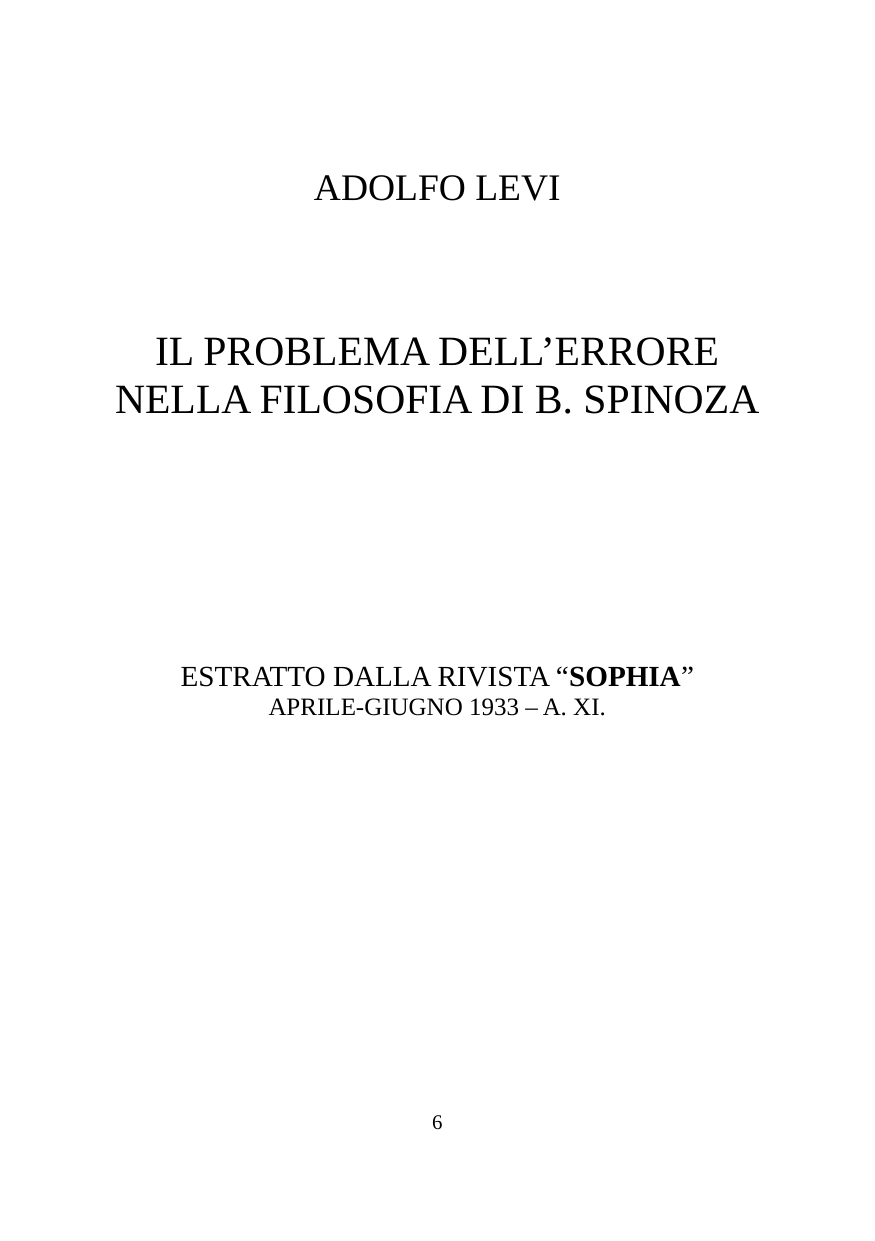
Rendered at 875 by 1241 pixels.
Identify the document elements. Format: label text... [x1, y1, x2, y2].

text ADOLFO LEVI [106, 165, 768, 208]
text IL PROBLEMA DELL’ERRORE NELLA FILOSOFIA DI B. SPINOZA [106, 327, 768, 422]
text ESTRATTO DALLA RIVISTA “SOPHIA” APRILE-GIUGNO 1933 – A. XI. [106, 659, 768, 721]
